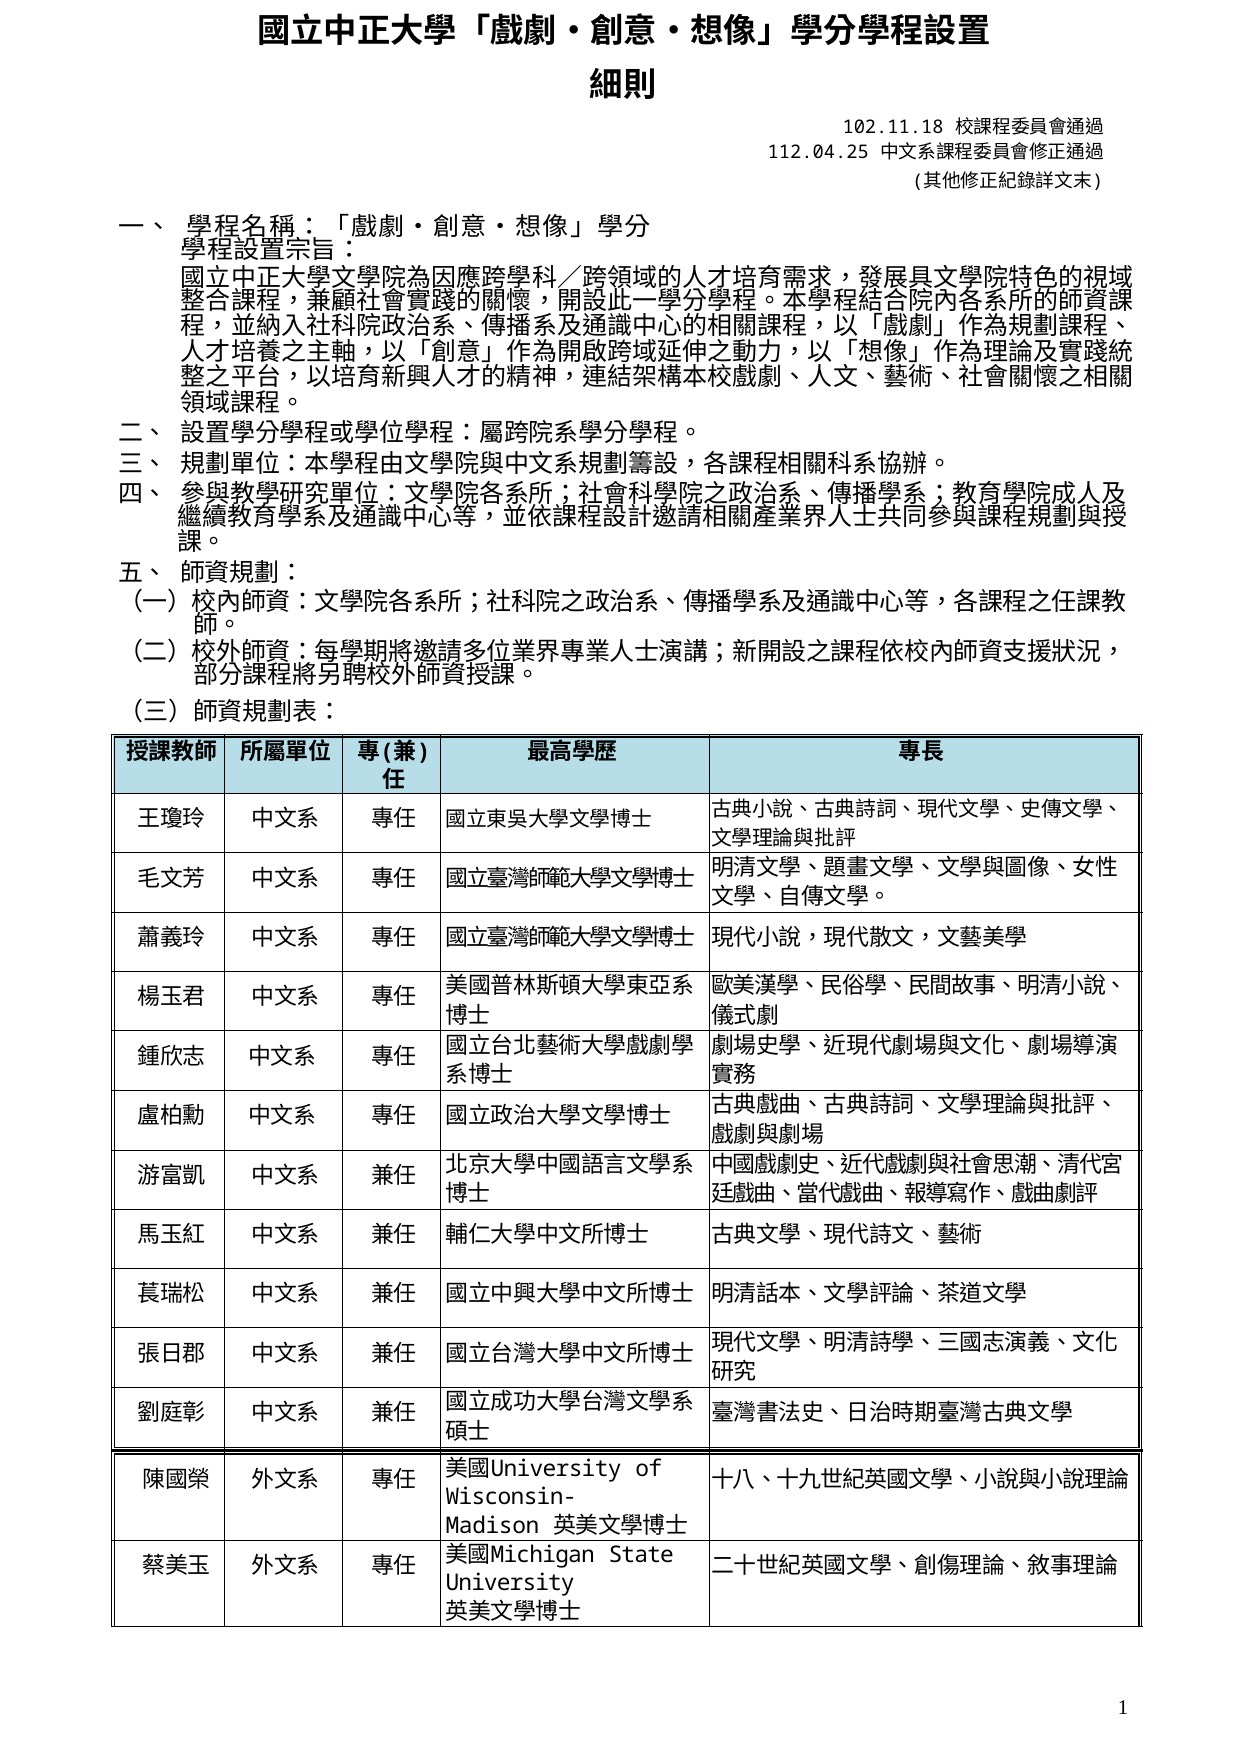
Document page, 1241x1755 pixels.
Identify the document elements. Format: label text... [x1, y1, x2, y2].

table_cell 輔仁大學中文所博士 [441, 1210, 709, 1268]
table_cell 毛文芳 [115, 853, 224, 912]
text （三）師資規劃表： [118, 691, 1151, 727]
table_cell 中文系 [225, 794, 342, 852]
table_cell 國立政治大學文學博士 [441, 1091, 709, 1149]
table_cell 中文系 [225, 913, 342, 971]
table_header 專(兼)任 [343, 738, 440, 793]
table_cell 兼任 [343, 1269, 440, 1327]
table_cell 鍾欣志 [115, 1031, 224, 1090]
table_header 美國University of Wisconsin- Madison 英美文學博士 [441, 1455, 709, 1540]
table_cell 中文系 [225, 1269, 342, 1327]
text 102.11.18 校課程委員會通過 [96, 110, 1104, 139]
table_cell 美國Michigan State University 英美文學博士 [441, 1541, 709, 1626]
table_cell 劇場史學、近現代劇場與文化、劇場導演 實務 [710, 1031, 1138, 1090]
table_cell 中文系 [225, 853, 342, 912]
table_cell 國立成功大學台灣文學系 碩士 [441, 1388, 709, 1446]
table_cell 中文系 [225, 1151, 342, 1209]
table_cell 盧柏勳 [115, 1091, 224, 1149]
table_cell 美國普林斯頓大學東亞系 博士 [441, 972, 709, 1030]
text 二、 設置學分學程或學位學程：屬跨院系學分學程。 [118, 418, 1151, 447]
table_cell 專任 [343, 853, 440, 912]
table_cell 兼任 [343, 1328, 440, 1387]
table_cell 專任 [343, 913, 440, 971]
table_cell 明清文學、題畫文學、文學與圖像、女性 文學、自傳文學。 [710, 853, 1138, 912]
table_cell 中國戲劇史、近代戲劇與社會思潮、清代宮 廷戲曲、當代戲曲、報導寫作、戲曲劇評 [710, 1151, 1138, 1209]
table_cell 古典小說、古典詩詞、現代文學、史傳文學、 文學理論與批評 [710, 794, 1138, 852]
text 112.04.25 中文系課程委員會修正通過 [96, 139, 1104, 164]
table_cell 古典戲曲、古典詩詞、文學理論與批評、 戲劇與劇場 [710, 1091, 1138, 1149]
table_cell 萇瑞松 [115, 1269, 224, 1327]
table_cell 北京大學中國語言文學系 博士 [441, 1151, 709, 1209]
table_header 外文系 [225, 1455, 342, 1540]
table_cell 馬玉紅 [115, 1210, 224, 1268]
table_cell 張日郡 [115, 1328, 224, 1387]
table_cell 國立台北藝術大學戲劇學 系博士 [441, 1031, 709, 1090]
table_cell 中文系 [225, 1210, 342, 1268]
table_cell 外文系 [225, 1541, 342, 1626]
table_cell 現代文學、明清詩學、三國志演義、文化 研究 [710, 1328, 1138, 1387]
table_header 最高學歷 [441, 738, 709, 793]
table_cell 中文系 [225, 972, 342, 1030]
text 四、 參與教學研究單位：文學院各系所；社會科學院之政治系、傳播學系；教育學院成人及繼續教育學系及通識中心等，並依課程設計邀請相關產業界人士共同參與課程規劃與授課。 [118, 482, 1128, 558]
text （一）校內師資：文學院各系所；社科院之政治系、傳播學系及通識中心等，各課程之任課教師。 [118, 590, 1129, 641]
table_cell 古典文學、現代詩文、藝術 [710, 1210, 1138, 1268]
text （二）校外師資：每學期將邀請多位業界專業人士演講；新開設之課程依校內師資支援狀況，部分課程將另聘校外師資授課。 [118, 641, 1129, 691]
table_cell 中文系 [225, 1328, 342, 1387]
table_cell 專任 [343, 794, 440, 852]
table_cell 歐美漢學、民俗學、民間故事、明清小說、 儀式劇 [710, 972, 1138, 1030]
table_cell 楊玉君 [115, 972, 224, 1030]
table_cell 臺灣書法史、日治時期臺灣古典文學 [710, 1388, 1138, 1446]
table_cell 國立臺灣師範大學文學博士 [441, 853, 709, 912]
table_cell 中文系 [225, 1031, 342, 1090]
table_cell 專任 [343, 1031, 440, 1090]
table_cell 王瓊玲 [115, 794, 224, 852]
table_cell 二十世紀英國文學、創傷理論、敘事理論 [710, 1541, 1138, 1626]
table_cell 蕭義玲 [115, 913, 224, 971]
text 國立中正大學文學院為因應跨學科／跨領域的人才培育需求，發展具文學院特色的視域整合課程，兼顧社會實踐的關懷，開設此一學分學程。本學程結合院內各系所的師資課程，並納入社科院政治系、傳播系及通識中心的相關課程，以「戲劇」作為規劃課程、人才培養之主軸，以「創意」作為開啟跨域延伸之動力，以「想像」作為理論及實踐統整之平台，以培育新興人才的精神，連結架構本校戲劇、人文、藝術、社會關懷之相關領域課程。 [181, 266, 1134, 418]
table_cell 蔡美玉 [115, 1541, 224, 1626]
table_cell 游富凱 [115, 1151, 224, 1209]
table_header 授課教師 [115, 738, 224, 793]
table_cell 專任 [343, 1541, 440, 1626]
table_cell 兼任 [343, 1388, 440, 1446]
text 三、 規劃單位：本學程由文學院與中文系規劃籌設，各課程相關科系協辦。 [118, 447, 1151, 479]
table_cell 中文系 [225, 1091, 342, 1149]
table_cell 明清話本、文學評論、茶道文學 [710, 1269, 1138, 1327]
table_cell 國立東吳大學文學博士 [441, 794, 709, 852]
table_header 專長 [710, 738, 1138, 793]
table_cell 中文系 [225, 1388, 342, 1446]
table_cell 專任 [343, 972, 440, 1030]
text (其他修正紀錄詳文末) [96, 164, 1104, 193]
table_cell 現代小說，現代散文，文藝美學 [710, 913, 1138, 971]
table_header 陳國榮 [115, 1455, 224, 1540]
text 五、 師資規劃： [118, 558, 1151, 587]
text 一、 學程名稱：「戲劇‧創意‧想像」學分學程設置宗旨： [118, 215, 653, 266]
table_header 十八、十九世紀英國文學、小說與小說理論 [710, 1455, 1138, 1540]
table_cell 劉庭彰 [115, 1388, 224, 1446]
table_cell 兼任 [343, 1210, 440, 1268]
table_cell 國立台灣大學中文所博士 [441, 1328, 709, 1387]
table_header 專任 [343, 1455, 440, 1540]
table_cell 兼任 [343, 1151, 440, 1209]
table_header 所屬單位 [225, 738, 342, 793]
table_cell 專任 [343, 1091, 440, 1149]
text 國立中正大學「戲劇‧創意‧想像」學分學程設置細則 [246, 0, 1001, 107]
table_cell 國立中興大學中文所博士 [441, 1269, 709, 1327]
table_cell 國立臺灣師範大學文學博士 [441, 913, 709, 971]
